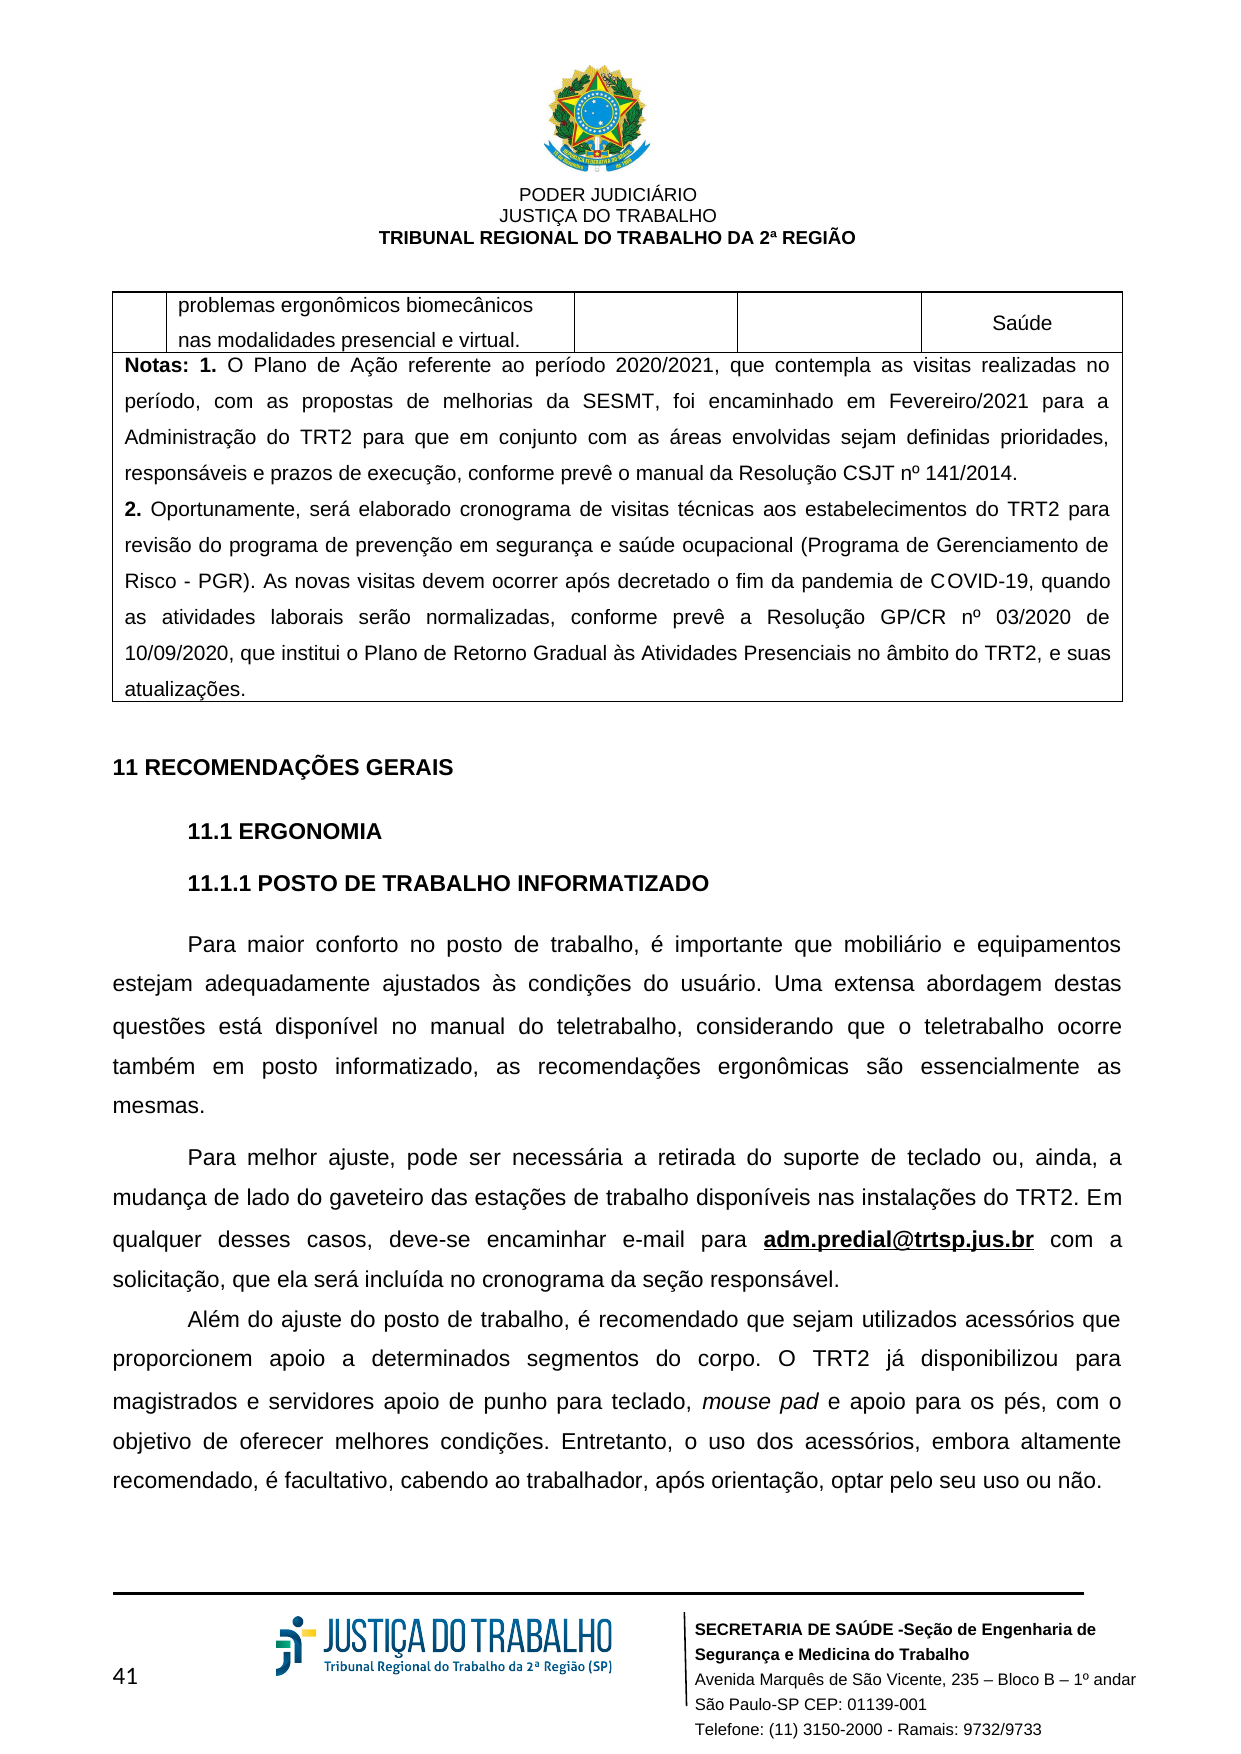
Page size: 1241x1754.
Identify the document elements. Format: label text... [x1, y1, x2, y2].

table_cell problemas ergonômicos biomecânicos nas modalidades presencial e virtual. [167, 293, 574, 352]
subtitle 11.1.1 POSTO DE TRABALHO INFORMATIZADO [112, 870, 1122, 897]
text Para maior conforto no posto de trabalho, é importante que mobiliário e equipamentos estejam adequadamente ajustados às condições do usuário. Uma extensa abordagem destas questões está disponível no manual do teletrabalho, considerando que o teletrabalho ocorre também em posto informatizado, as recomendações ergonômicas são essencialmente as mesmas. [112, 931, 1122, 1118]
subtitle 11 RECOMENDAÇÕES GERAIS [112, 754, 1122, 780]
picture [543, 65, 650, 172]
text Para melhor ajuste, pode ser necessária a retirada do suporte de teclado ou, ainda, a mudança de lado do gaveteiro das estações de trabalho disponíveis nas instalações do TRT2. Em qualquer desses casos, deve-se encaminhar e-mail para adm.predial@trtsp.jus.br com a solicitação, que ela será incluída no cronograma da seção responsável. [112, 1144, 1122, 1292]
picture [276, 1616, 612, 1676]
table_cell [113, 293, 166, 352]
table_cell Saúde [922, 293, 1122, 352]
table_cell [575, 293, 737, 352]
table_cell [738, 293, 921, 352]
text Além do ajuste do posto de trabalho, é recomendado que sejam utilizados acessórios que proporcionem apoio a determinados segmentos do corpo. O TRT2 já disponibilizou para magistrados e servidores apoio de punho para teclado, mouse pad e apoio para os pés, com o objetivo de oferecer melhores condições. Entretanto, o uso dos acessórios, embora altamente recomendado, é facultativo, cabendo ao trabalhador, após orientação, optar pelo seu uso ou não. [112, 1306, 1122, 1493]
table_cell Notas: 1. O Plano de Ação referente ao período 2020/2021, que contempla as visitas realizadas no período, com as propostas de melhorias da SESMT, foi encaminhado em Fevereiro/2021 para a Administração do TRT2 para que em conjunto com as áreas envolvidas sejam definidas prioridades, responsáveis e prazos de execução, conforme prevê o manual da Resolução CSJT nº 141/2014. 2. Oportunamente, será elaborado cronograma de visitas técnicas aos estabelecimentos do TRT2 para revisão do programa de prevenção em segurança e saúde ocupacional (Programa de Gerenciamento de Risco - PGR). As novas visitas devem ocorrer após decretado o fim da pandemia de COVID-19, quando as atividades laborais serão normalizadas, conforme prevê a Resolução GP/CR nº 03/2020 de 10/09/2020, que institui o Plano de Retorno Gradual às Atividades Presenciais no âmbito do TRT2, e suas atualizações. [113, 353, 1122, 701]
subtitle 11.1 ERGONOMIA [112, 818, 1122, 845]
